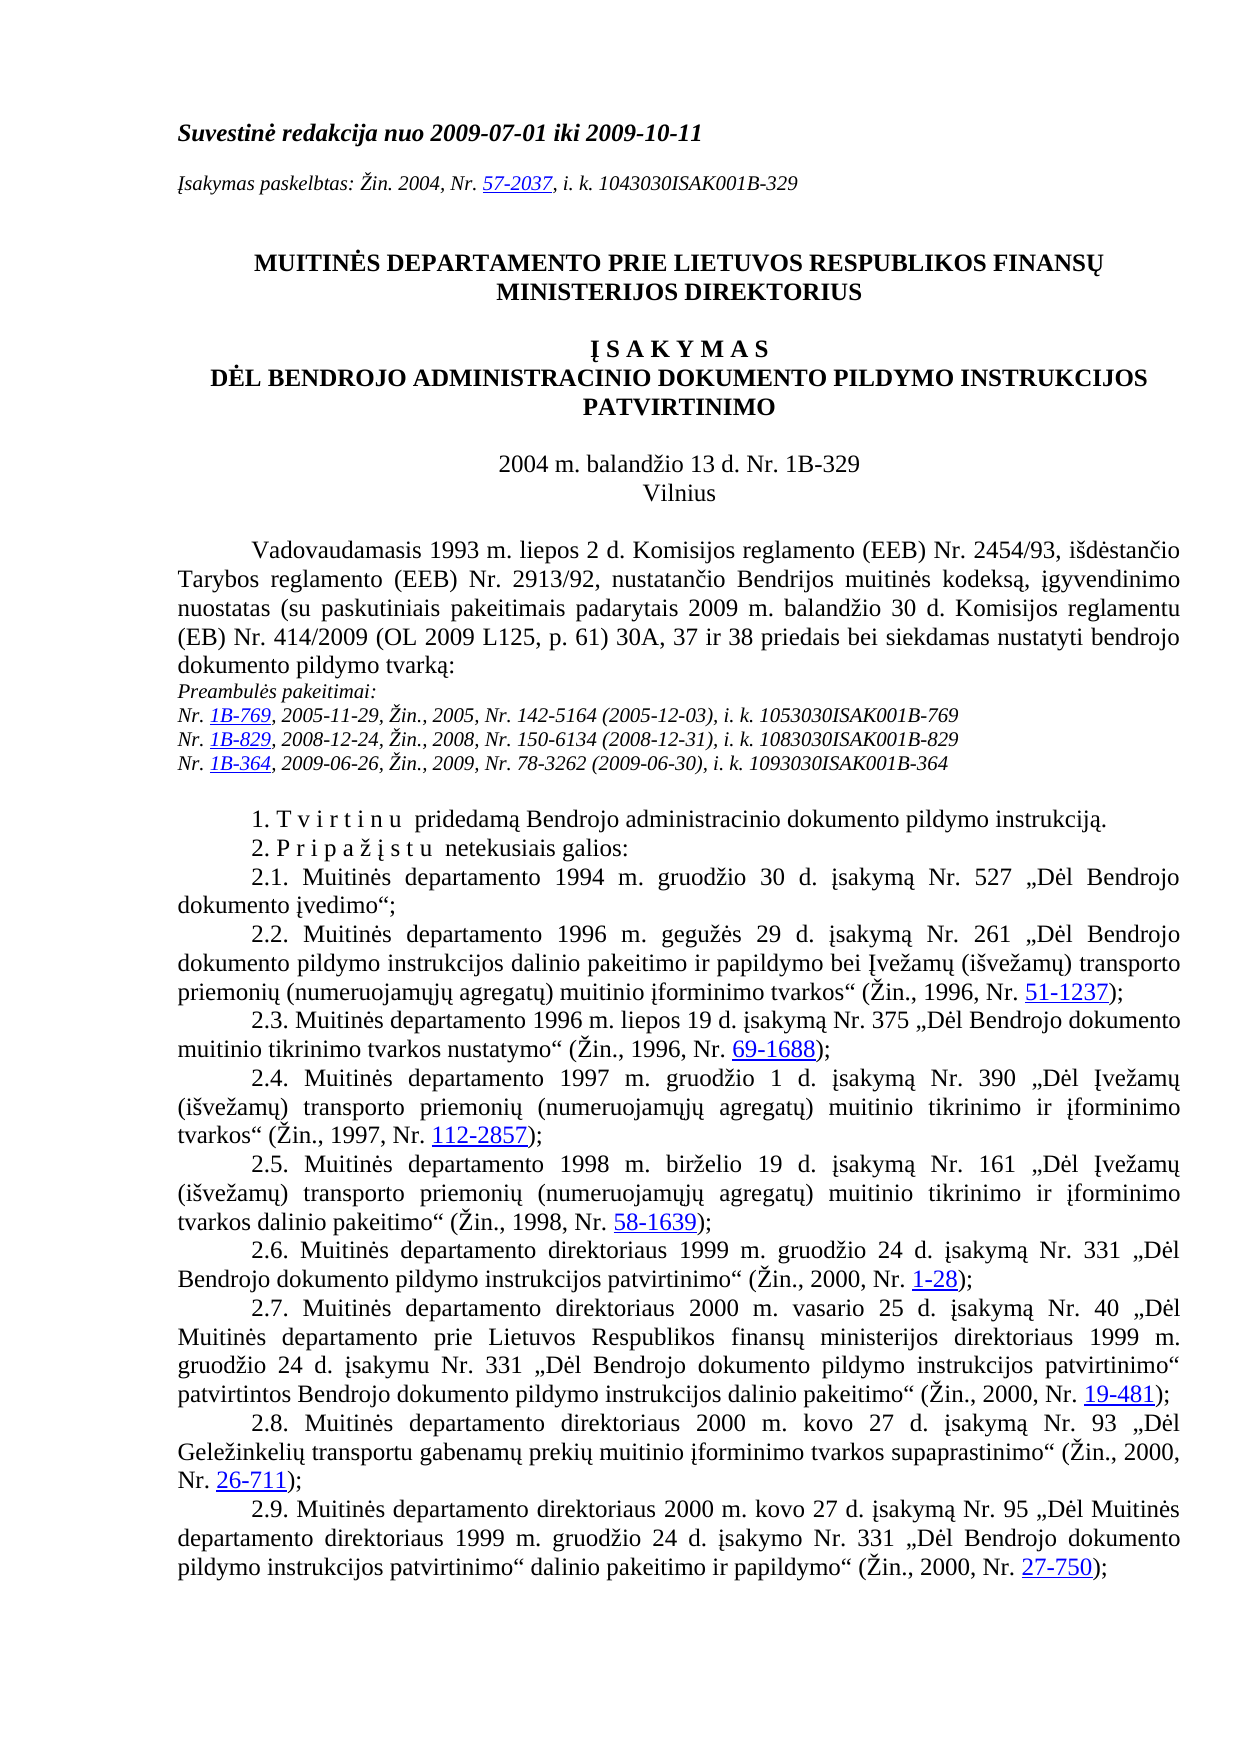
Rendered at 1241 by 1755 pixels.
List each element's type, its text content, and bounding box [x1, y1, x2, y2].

text 1. Tvirtinu pridedamą Bendrojo administracinio dokumento pildymo instrukciją. [177, 804, 1181, 833]
text 2.6. Muitinės departamento direktoriaus 1999 m. gruodžio 24 d. įsakymą Nr. 331 „Dėl Bendrojo dokumento pildymo instrukcijos patvirtinimo“ (Žin., 2000, Nr. 1-28); [177, 1235, 1181, 1293]
text Įsakymas paskelbtas: Žin. 2004, Nr. 57-2037, i. k. 1043030ISAK001B-329 [177, 171, 1181, 195]
text Į S A K Y M A S [177, 334, 1181, 363]
text Vilnius [177, 478, 1181, 507]
text 2.7. Muitinės departamento direktoriaus 2000 m. vasario 25 d. įsakymą Nr. 40 „Dėl Muitinės departamento prie Lietuvos Respublikos finansų ministerijos direktoriaus 1999 m. gruodžio 24 d. įsakymu Nr. 331 „Dėl Bendrojo dokumento pildymo instrukcijos patvirtinimo“ patvirtintos Bendrojo dokumento pildymo instrukcijos dalinio pakeitimo“ (Žin., 2000, Nr. 19-481); [177, 1293, 1181, 1408]
text 2.5. Muitinės departamento 1998 m. birželio 19 d. įsakymą Nr. 161 „Dėl Įvežamų (išvežamų) transporto priemonių (numeruojamųjų agregatų) muitinio tikrinimo ir įforminimo tvarkos dalinio pakeitimo“ (Žin., 1998, Nr. 58-1639); [177, 1149, 1181, 1235]
text 2.1. Muitinės departamento 1994 m. gruodžio 30 d. įsakymą Nr. 527 „Dėl Bendrojo dokumento įvedimo“; [177, 862, 1181, 919]
text 2004 m. balandžio 13 d. Nr. 1B-329 [177, 449, 1181, 478]
text 2.2. Muitinės departamento 1996 m. gegužės 29 d. įsakymą Nr. 261 „Dėl Bendrojo dokumento pildymo instrukcijos dalinio pakeitimo ir papildymo bei Įvežamų (išvežamų) transporto priemonių (numeruojamųjų agregatų) muitinio įforminimo tvarkos“ (Žin., 1996, Nr. 51-1237); [177, 919, 1181, 1005]
text 2.3. Muitinės departamento 1996 m. liepos 19 d. įsakymą Nr. 375 „Dėl Bendrojo dokumento muitinio tikrinimo tvarkos nustatymo“ (Žin., 1996, Nr. 69-1688); [177, 1005, 1181, 1063]
text 2.4. Muitinės departamento 1997 m. gruodžio 1 d. įsakymą Nr. 390 „Dėl Įvežamų (išvežamų) transporto priemonių (numeruojamųjų agregatų) muitinio tikrinimo ir įforminimo tvarkos“ (Žin., 1997, Nr. 112-2857); [177, 1063, 1181, 1149]
text Nr. 1B-364, 2009-06-26, Žin., 2009, Nr. 78-3262 (2009-06-30), i. k. 1093030ISAK001B-364 [177, 751, 1181, 775]
text MUITINĖS DEPARTAMENTO PRIE LIETUVOS RESPUBLIKOS FINANSŲ MINISTERIJOS DIREKTORIUS [177, 248, 1181, 305]
text Vadovaudamasis 1993 m. liepos 2 d. Komisijos reglamento (EEB) Nr. 2454/93, išdėstančio Tarybos reglamento (EEB) Nr. 2913/92, nustatančio Bendrijos muitinės kodeksą, įgyvendinimo nuostatas (su paskutiniais pakeitimais padarytais 2009 m. balandžio 30 d. Komisijos reglamentu (EB) Nr. 414/2009 (OL 2009 L125, p. 61) 30A, 37 ir 38 priedais bei siekdamas nustatyti bendrojo dokumento pildymo tvarką: [177, 535, 1181, 679]
text 2.8. Muitinės departamento direktoriaus 2000 m. kovo 27 d. įsakymą Nr. 93 „Dėl Geležinkelių transportu gabenamų prekių muitinio įforminimo tvarkos supaprastinimo“ (Žin., 2000, Nr. 26-711); [177, 1408, 1181, 1494]
text Preambulės pakeitimai: [177, 679, 1181, 703]
text Nr. 1B-769, 2005-11-29, Žin., 2005, Nr. 142-5164 (2005-12-03), i. k. 1053030ISAK001B-769 [177, 703, 1181, 727]
text 2. Pripažįstu netekusiais galios: [177, 833, 1181, 862]
text Suvestinė redakcija nuo 2009-07-01 iki 2009-10-11 [177, 118, 1181, 147]
text 2.9. Muitinės departamento direktoriaus 2000 m. kovo 27 d. įsakymą Nr. 95 „Dėl Muitinės departamento direktoriaus 1999 m. gruodžio 24 d. įsakymo Nr. 331 „Dėl Bendrojo dokumento pildymo instrukcijos patvirtinimo“ dalinio pakeitimo ir papildymo“ (Žin., 2000, Nr. 27-750); [177, 1494, 1181, 1580]
text Nr. 1B-829, 2008-12-24, Žin., 2008, Nr. 150-6134 (2008-12-31), i. k. 1083030ISAK001B-829 [177, 727, 1181, 751]
text DĖL BENDROJO ADMINISTRACINIO DOKUMENTO PILDYMO INSTRUKCIJOS PATVIRTINIMO [177, 363, 1181, 420]
